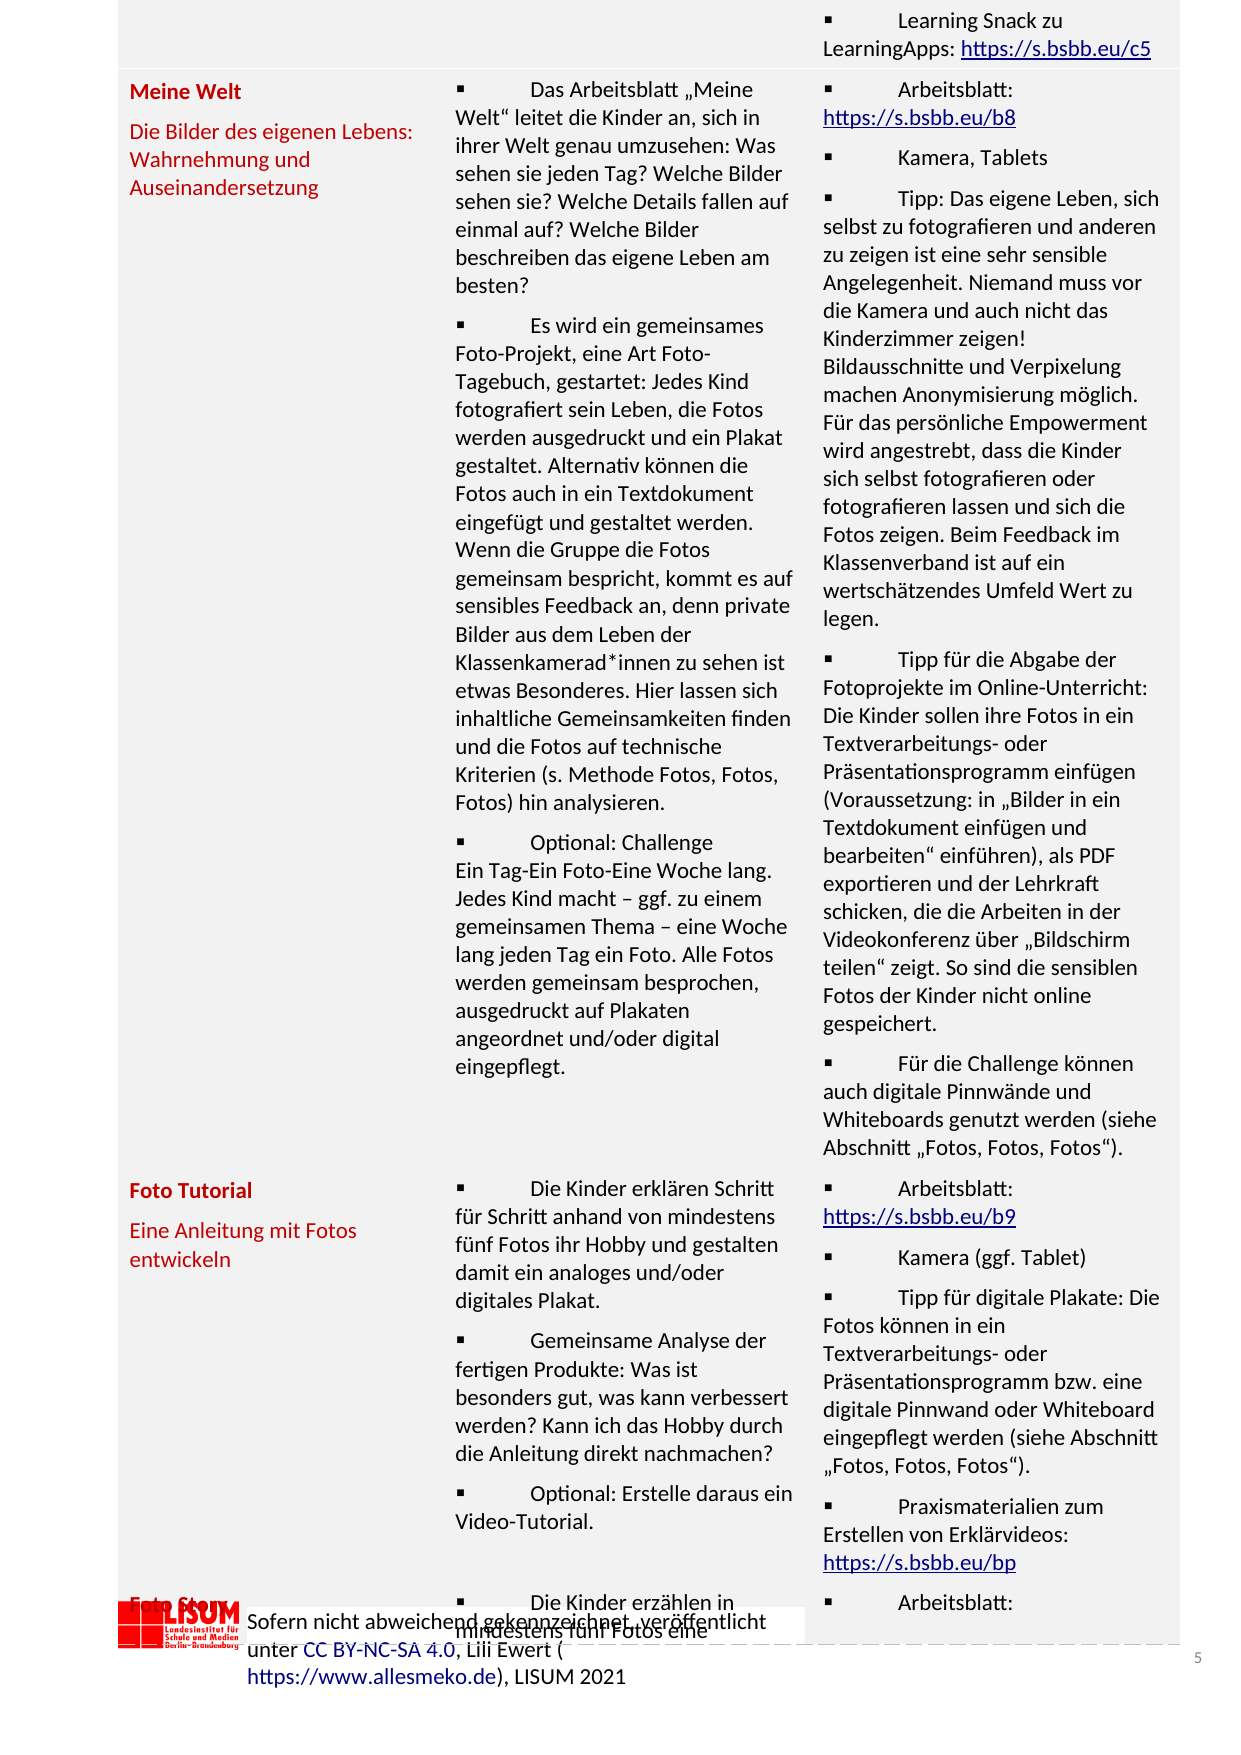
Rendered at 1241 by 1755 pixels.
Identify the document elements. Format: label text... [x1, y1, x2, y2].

table_cell Die Kinder erklären Schritt für Schritt anhand von mindestens fünf Fotos ihr Hobby und gestalten damit ein analoges und/oder digitales Plakat. Gemeinsame Analyse der fertigen Produkte: Was ist besonders gut, was kann verbessert werden? Kann ich das Hobby durch die Anleitung direkt nachmachen? Optional: Erstelle daraus ein Video-Tutorial. [444, 1168, 812, 1582]
table_cell Arbeitsblatt: [812, 1582, 1180, 1644]
table_cell Foto Story Eine Geschichte mit Fotos erzählen [118, 1582, 444, 1644]
table_cell Die Kinder erzählen in mindestens fünf Fotos eine Bildergeschichte und präsentieren sie auf einem Plakat oder digitalisiert. Gemeinsame Analyse: Was ist besonders gut, was kann verbessert werden? Verstehe ich die Geschichte? Optional: Zeige deine Geschichte als Comic. Optional: Erzähle deine Geschichte in einem Video. [444, 1582, 812, 1644]
table_cell Die Lehrkraft bringt Fotos mit. Jedes Kind kann das Foto aussuchen, wovon es sich angesprochen fühlt. Fragen: Warum wurde das Foto ausgesucht, welches Gefühl kommt auf und wodurch entsteht es? Warum machen wir Fotos? Perspektive, Bildausschnitt und Bildaussage bieten sich als Thema an. Es kann diskutiert werden, was ein besonders „gutes“ Foto ist. Die Kinder sammeln gemeinsame Kriterien, z. B.: Licht, Motiv, Schärfe (Fokus), Dynamik, Bildausschnitt, Emotion. Obligatorisch: „Wer darf fotografiert werden, darf ich das Bild einfach verschicken und wem gehört das Bild?“ – Hinleitung zu Recht am eigenen Bild und Urheberrecht. Optional: Die Frage: „Sind alle Bilder echt, die wir sehen?“ zielt auf Bildmanipulation ab. Optional: Rechercheaufgabe Suche dein Lieblingsfoto im Netz. Jedes Kind wählt ein Foto, das es als preiswürdig ansieht (z. B. bestes Licht, bestes Motiv, beste Wirkung). Die Gruppe bespricht und bewertet die Fotoauswahl. Die Kinder geben ihre Meinungen und Feedback zu den ausgesuchten Bildern ab und lernen, ihre Meinung zu begründen. Übung zum Urheberrecht: Die Kinder sollen zu ihrem Foto die Bildquelle und wenn möglich den Namen der Fotografin/des Fotografen notieren. [444, 0, 812, 68]
table_cell Das Arbeitsblatt „Meine Welt“ leitet die Kinder an, sich in ihrer Welt genau umzusehen: Was sehen sie jeden Tag? Welche Bilder sehen sie? Welche Details fallen auf einmal auf? Welche Bilder beschreiben das eigene Leben am besten? Es wird ein gemeinsames Foto-Projekt, eine Art Foto-Tagebuch, gestartet: Jedes Kind fotografiert sein Leben, die Fotos werden ausgedruckt und ein Plakat gestaltet. Alternativ können die Fotos auch in ein Textdokument eingefügt und gestaltet werden. Wenn die Gruppe die Fotos gemeinsam bespricht, kommt es auf sensibles Feedback an, denn private Bilder aus dem Leben der Klassenkamerad*innen zu sehen ist etwas Besonderes. Hier lassen sich inhaltliche Gemeinsamkeiten finden und die Fotos auf technische Kriterien (s. Methode Fotos, Fotos, Fotos) hin analysieren. Optional: Challenge Ein Tag-Ein Foto-Eine Woche lang. Jedes Kind macht – ggf. zu einem gemeinsamen Thema – eine Woche lang jeden Tag ein Foto. Alle Fotos werden gemeinsam besprochen, ausgedruckt auf Plakaten angeordnet und/oder digital eingepflegt. [444, 69, 812, 1168]
table_cell Fotos, Fotos, Fotos Fotos auf Darstellung und Wirkung untersuchen [118, 0, 444, 68]
table_cell Arbeitsblatt: https://s.bsbb.eu/b9 Kamera (ggf. Tablet) Tipp für digitale Plakate: Die Fotos können in ein Textverarbeitungs- oder Präsentationsprogramm bzw. eine digitale Pinnwand oder Whiteboard eingepflegt werden (siehe Abschnitt „Fotos, Fotos, Fotos“). Praxismaterialien zum Erstellen von Erklärvideos: https://s.bsbb.eu/bp [812, 1168, 1180, 1582]
table_cell Arbeitsblatt: https://s.bsbb.eu/b8 Kamera, Tablets Tipp: Das eigene Leben, sich selbst zu fotografieren und anderen zu zeigen ist eine sehr sensible Angelegenheit. Niemand muss vor die Kamera und auch nicht das Kinderzimmer zeigen! Bildausschnitte und Verpixelung machen Anonymisierung möglich. Für das persönliche Empowerment wird angestrebt, dass die Kinder sich selbst fotografieren oder fotografieren lassen und sich die Fotos zeigen. Beim Feedback im Klassenverband ist auf ein wertschätzendes Umfeld Wert zu legen. Tipp für die Abgabe der Fotoprojekte im Online-Unterricht: Die Kinder sollen ihre Fotos in ein Textverarbeitungs- oder Präsentationsprogramm einfügen (Voraussetzung: in „Bilder in ein Textdokument einfügen und bearbeiten“ einführen), als PDF exportieren und der Lehrkraft schicken, die die Arbeiten in der Videokonferenz über „Bildschirm teilen“ zeigt. So sind die sensiblen Fotos der Kinder nicht online gespeichert. Für die Challenge können auch digitale Pinnwände und Whiteboards genutzt werden (siehe Abschnitt „Fotos, Fotos, Fotos“). [812, 69, 1180, 1168]
table_cell Foto Tutorial Eine Anleitung mit Fotos entwickeln [118, 1168, 444, 1582]
table_cell Meine Welt Die Bilder des eigenen Lebens: Wahrnehmung und Auseinandersetzung [118, 69, 444, 1168]
